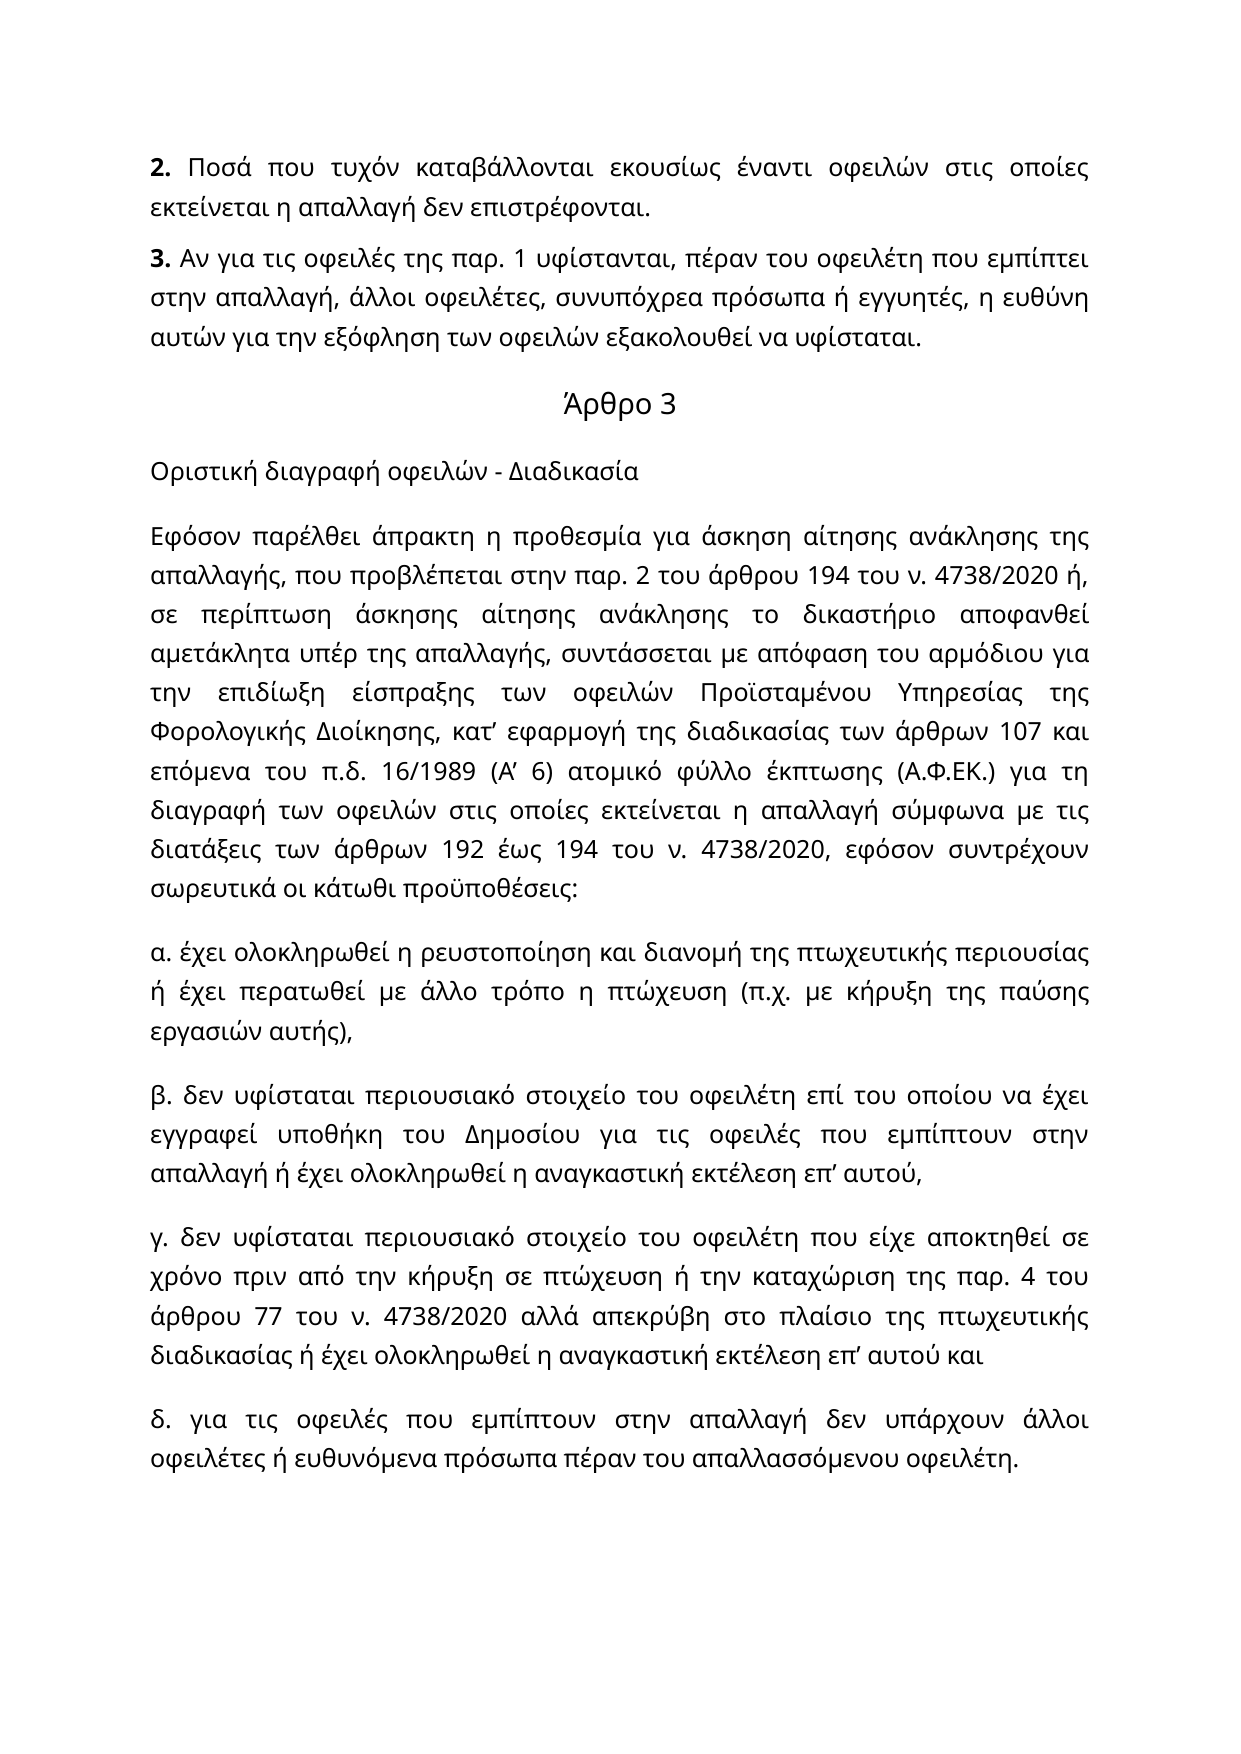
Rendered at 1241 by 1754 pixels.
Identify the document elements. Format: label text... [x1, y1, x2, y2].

text 2. Ποσά που τυχόν καταβάλλονται εκουσίως έναντι οφειλών στις οποίες εκτείνεται η απαλλαγή δεν επιστρέφονται. [150, 150, 1090, 223]
text Οριστική διαγραφή οφειλών - Διαδικασία [150, 454, 1090, 488]
text γ. δεν υφίσταται περιουσιακό στοιχείο του οφειλέτη που είχε αποκτηθεί σε χρόνο πριν από την κήρυξη σε πτώχευση ή την καταχώριση της παρ. 4 του άρθρου 77 του ν. 4738/2020 αλλά απεκρύβη στο πλαίσιο της πτωχευτικής διαδικασίας ή έχει ολοκληρωθεί η αναγκαστική εκτέλεση επ’ αυτού και [150, 1220, 1090, 1371]
text β. δεν υφίσταται περιουσιακό στοιχείο του οφειλέτη επί του οποίου να έχει εγγραφεί υποθήκη του Δημοσίου για τις οφειλές που εμπίπτουν στην απαλλαγή ή έχει ολοκληρωθεί η αναγκαστική εκτέλεση επ’ αυτού, [150, 1077, 1090, 1190]
text Εφόσον παρέλθει άπρακτη η προθεσμία για άσκηση αίτησης ανάκλησης της απαλλαγής, που προβλέπεται στην παρ. 2 του άρθρου 194 του ν. 4738/2020 ή, σε περίπτωση άσκησης αίτησης ανάκλησης το δικαστήριο αποφανθεί αμετάκλητα υπέρ της απαλλαγής, συντάσσεται με απόφαση του αρμόδιου για την επιδίωξη είσπραξης των οφειλών Προϊσταμένου Υπηρεσίας της Φορολογικής Διοίκησης, κατ’ εφαρμογή της διαδικασίας των άρθρων 107 και επόμενα του π.δ. 16/1989 (Α’ 6) ατομικό φύλλο έκπτωσης (Α.Φ.ΕΚ.) για τη διαγραφή των οφειλών στις οποίες εκτείνεται η απαλλαγή σύμφωνα με τις διατάξεις των άρθρων 192 έως 194 του ν. 4738/2020, εφόσον συντρέχουν σωρευτικά οι κάτωθι προϋποθέσεις: [150, 518, 1090, 905]
text 3. Αν για τις οφειλές της παρ. 1 υφίστανται, πέραν του οφειλέτη που εμπίπτει στην απαλλαγή, άλλοι οφειλέτες, συνυπόχρεα πρόσωπα ή εγγυητές, η ευθύνη αυτών για την εξόφληση των οφειλών εξακολουθεί να υφίσταται. [150, 241, 1090, 353]
text α. έχει ολοκληρωθεί η ρευστοποίηση και διανομή της πτωχευτικής περιουσίας ή έχει περατωθεί με άλλο τρόπο η πτώχευση (π.χ. με κήρυξη της παύσης εργασιών αυτής), [150, 935, 1090, 1047]
text δ. για τις οφειλές που εμπίπτουν στην απαλλαγή δεν υπάρχουν άλλοι οφειλέτες ή ευθυνόμενα πρόσωπα πέραν του απαλλασσόμενου οφειλέτη. [150, 1401, 1090, 1475]
subtitle Άρθρο 3 [150, 383, 1090, 423]
